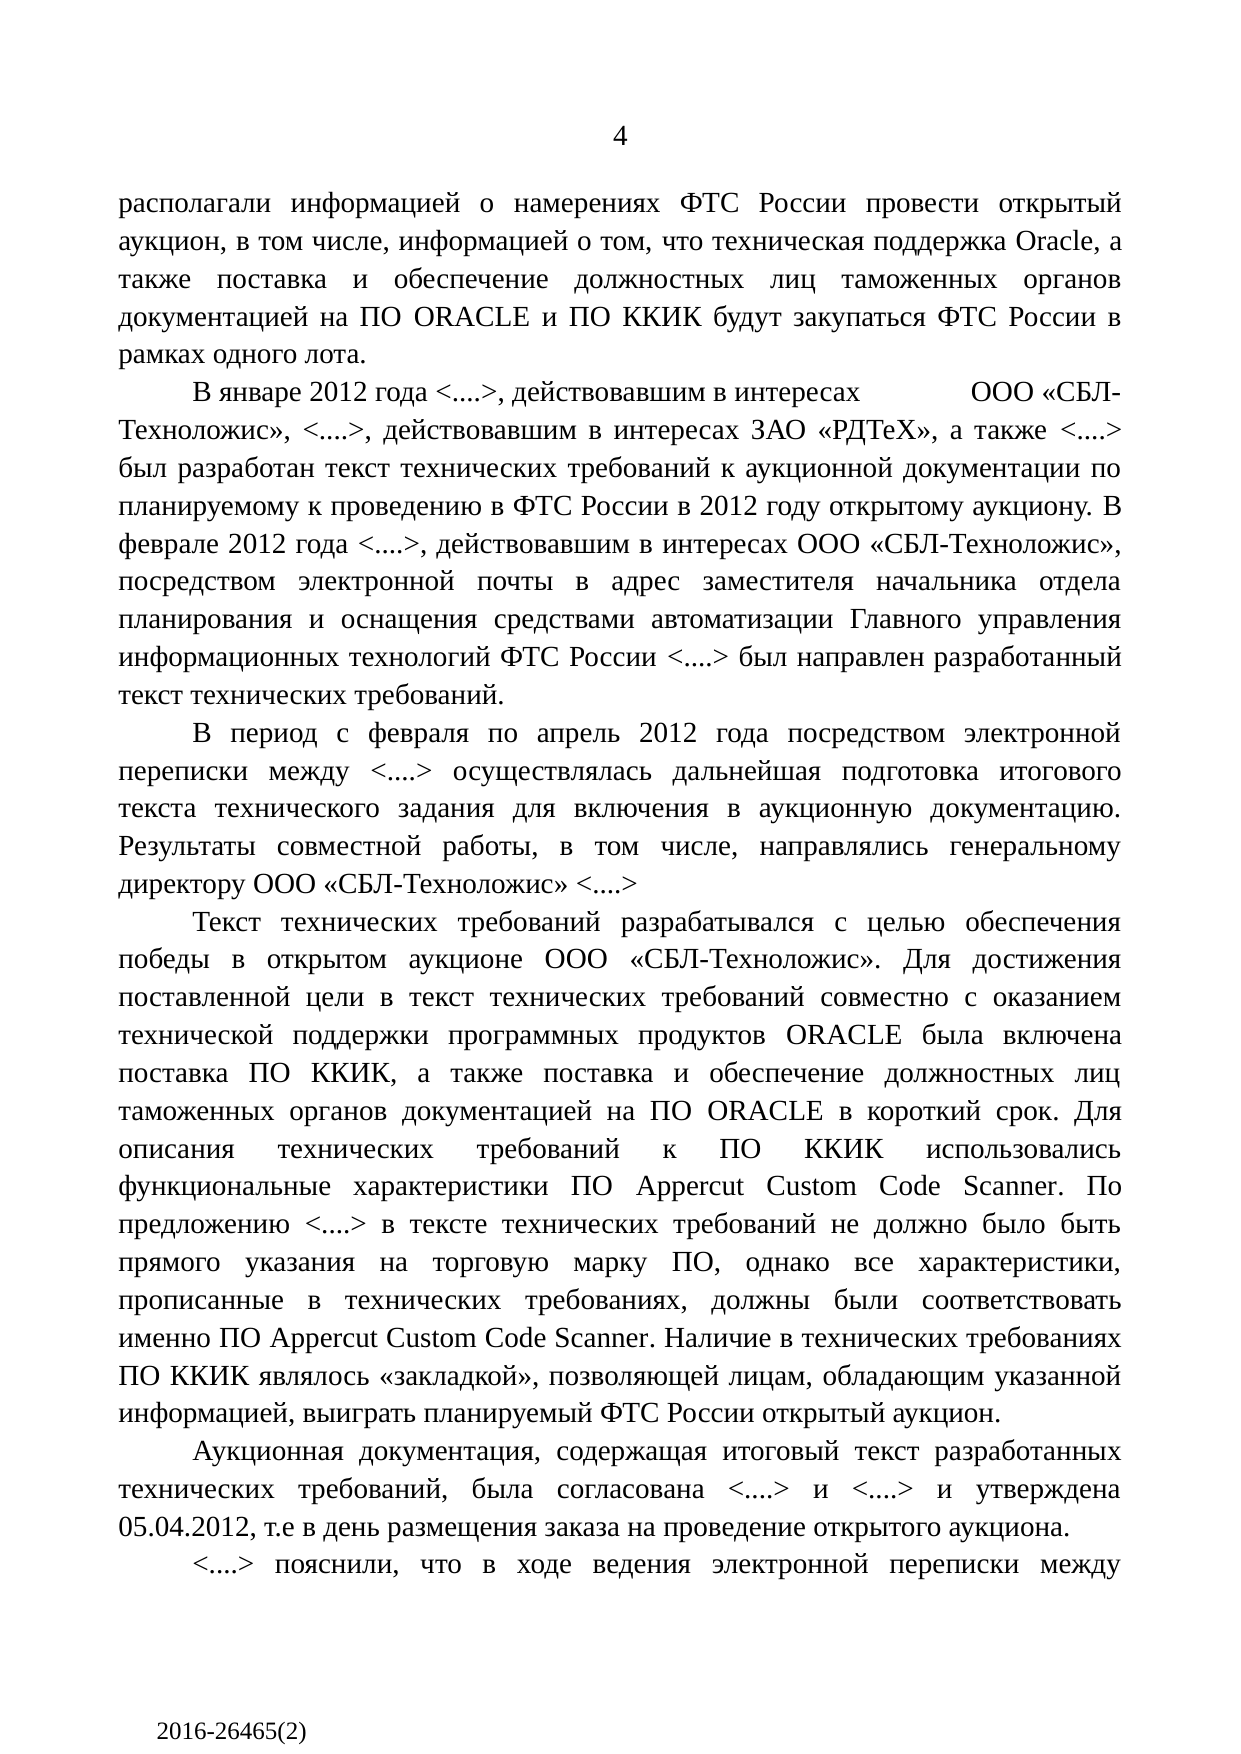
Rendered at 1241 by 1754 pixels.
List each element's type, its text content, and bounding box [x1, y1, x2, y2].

text В январе 2012 года <....>, действовавшим в интересах ООО «СБЛ-Техноложис», <....>, действовавшим в интересах ЗАО «РДТеХ», а также <....> был разработан текст технических требований к аукционной документации по планируемому к проведению в ФТС России в 2012 году открытому аукциону. В феврале 2012 года <....>, действовавшим в интересах ООО «СБЛ-Техноложис», посредством электронной почты в адрес заместителя начальника отдела планирования и оснащения средствами автоматизации Главного управления информационных технологий ФТС России <....> был направлен разработанный текст технических требований. [118, 370, 1122, 711]
text Аукционная документация, содержащая итоговый текст разработанных технических требований, была согласована <....> и <....> и утверждена 05.04.2012, т.е в день размещения заказа на проведение открытого аукциона. [118, 1429, 1122, 1542]
text <....> пояснили, что в ходе ведения электронной переписки между [118, 1542, 1122, 1580]
text располагали информацией о намерениях ФТС России провести открытый аукцион, в том числе, информацией о том, что техническая поддержка Oracle, а также поставка и обеспечение должностных лиц таможенных органов документацией на ПО ORACLE и ПО ККИК будут закупаться ФТС России в рамках одного лота. [118, 181, 1122, 370]
text В период с февраля по апрель 2012 года посредством электронной переписки между <....> осуществлялась дальнейшая подготовка итогового текста технического задания для включения в аукционную документацию. Результаты совместной работы, в том числе, направлялись генеральному директору ООО «СБЛ-Техноложис» <....> [118, 711, 1122, 899]
text Текст технических требований разрабатывался с целью обеспечения победы в открытом аукционе ООО «СБЛ-Техноложис». Для достижения поставленной цели в текст технических требований совместно с оказанием технической поддержки программных продуктов ORACLE была включена поставка ПО ККИК, а также поставка и обеспечение должностных лиц таможенных органов документацией на ПО ORACLE в короткий срок. Для описания технических требований к ПО ККИК использовались функциональные характеристики ПО Appercut Custom Code Scanner. По предложению <....> в тексте технических требований не должно было быть прямого указания на торговую марку ПО, однако все характеристики, прописанные в технических требованиях, должны были соответствовать именно ПО Appercut Custom Code Scanner. Наличие в технических требованиях ПО ККИК являлось «закладкой», позволяющей лицам, обладающим указанной информацией, выиграть планируемый ФТС России открытый аукцион. [118, 899, 1122, 1429]
